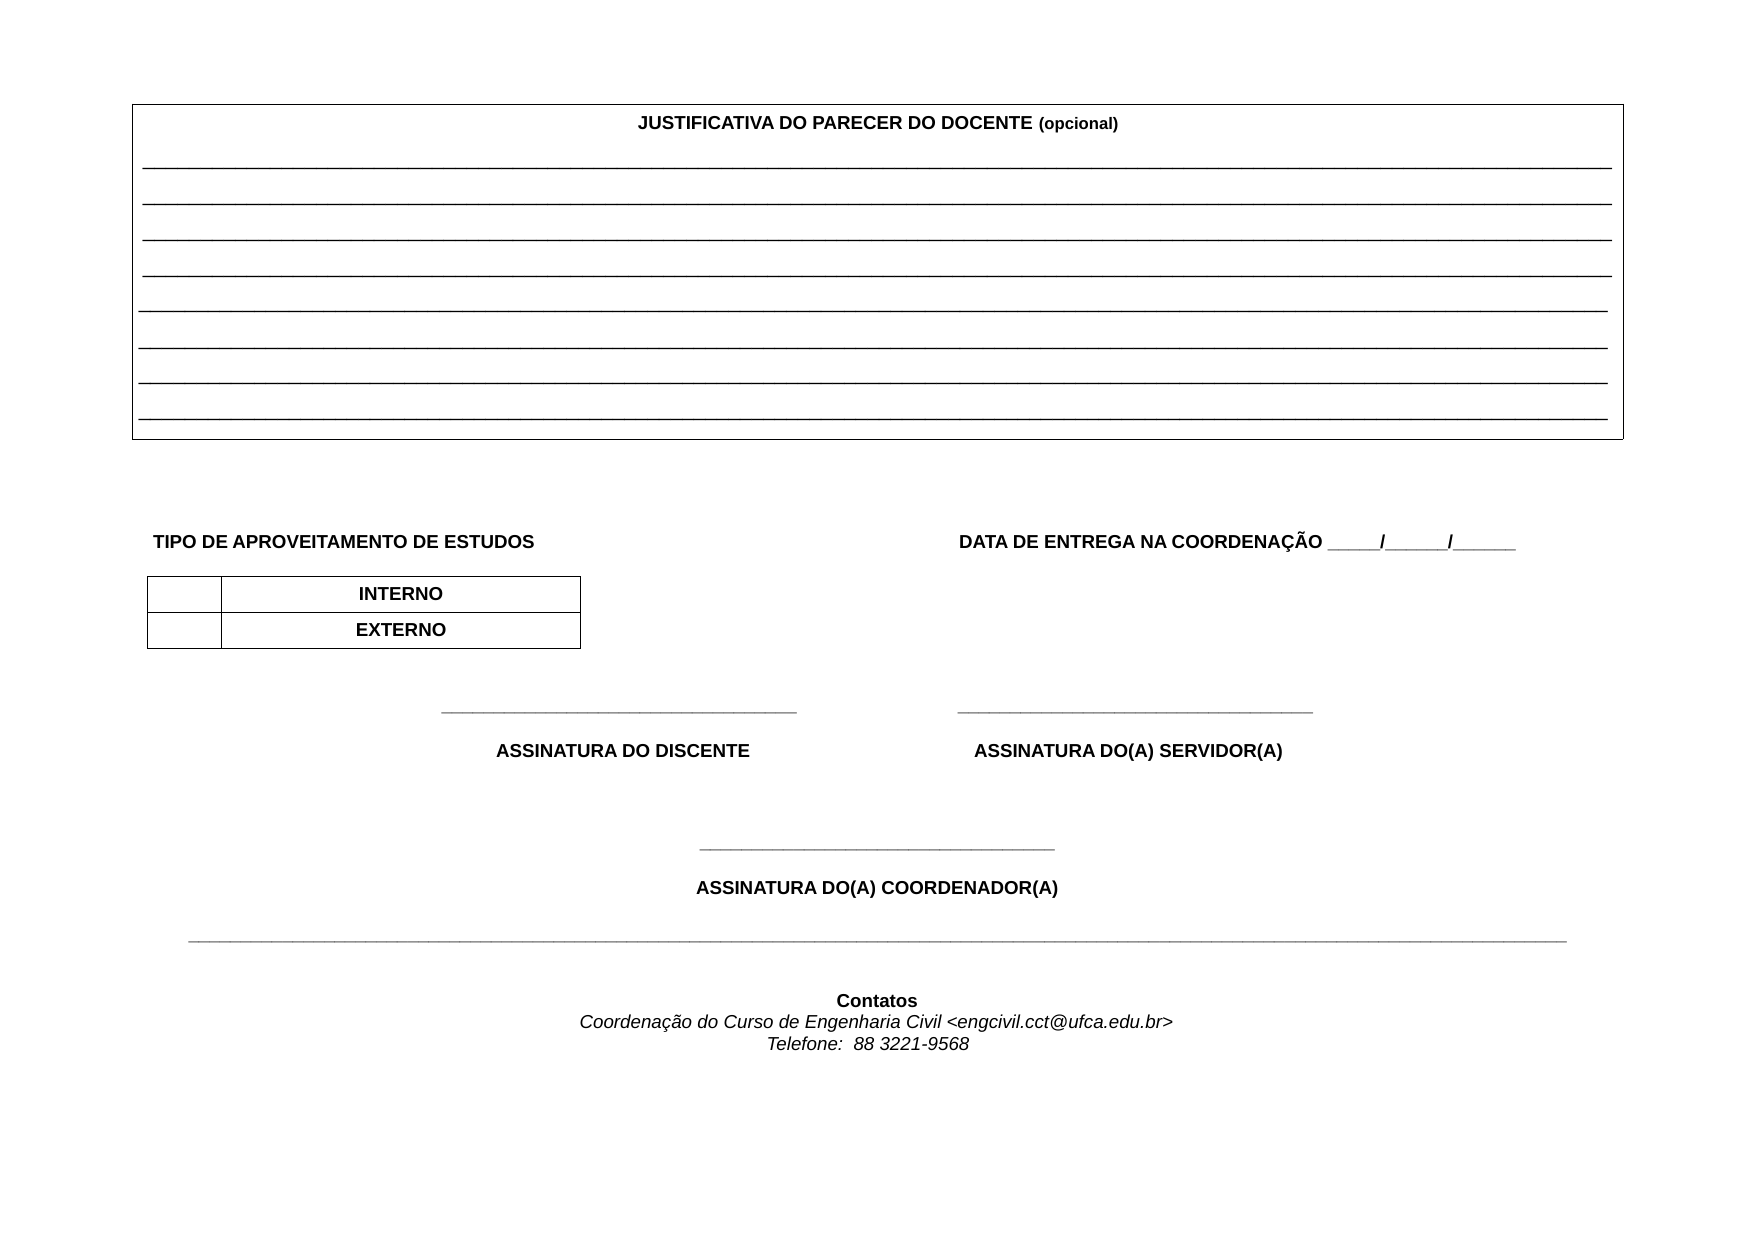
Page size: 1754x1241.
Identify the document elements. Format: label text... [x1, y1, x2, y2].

text __________________________________ [148, 831, 1606, 853]
text TIPO DE APROVEITAMENTO DE ESTUDOS DATA DE ENTREGA NA COORDENAÇÃO _____/______/______ [148, 531, 1606, 552]
text Coordenação do Curso de Engenharia Civil <engcivil.cct@ufca.edu.br> [148, 1011, 1606, 1033]
table_header INTERNO [222, 577, 580, 612]
text Contatos [148, 989, 1606, 1011]
text ASSINATURA DO DISCENTE ASSINATURA DO(A) SERVIDOR(A) [148, 740, 1606, 761]
text ASSINATURA DO(A) COORDENADOR(A) [148, 877, 1606, 898]
table_header JUSTIFICATIVA DO PARECER DO DOCENTE (opcional) ____________________________________________________________________________________________________________________________________________________________________________________________________________________________________________________________________________________________________________________________________________________________________________________________________________________________________________________________________________________________________________________________ ____________________________________________________________________________________________________________________________________________________________________________________________________________________________________________________________________________________________________________________________________________________________________________________________________________________________________________________________________________________________________________________________ [133, 105, 1623, 439]
table_cell [148, 613, 221, 648]
text ____________________________________________________________________________________________________________________________________ [148, 922, 1606, 944]
table_cell EXTERNO [222, 613, 580, 648]
text Telefone: 88 3221-9568 [148, 1033, 1606, 1054]
text __________________________________ __________________________________ [148, 694, 1606, 716]
table_header [148, 577, 221, 612]
